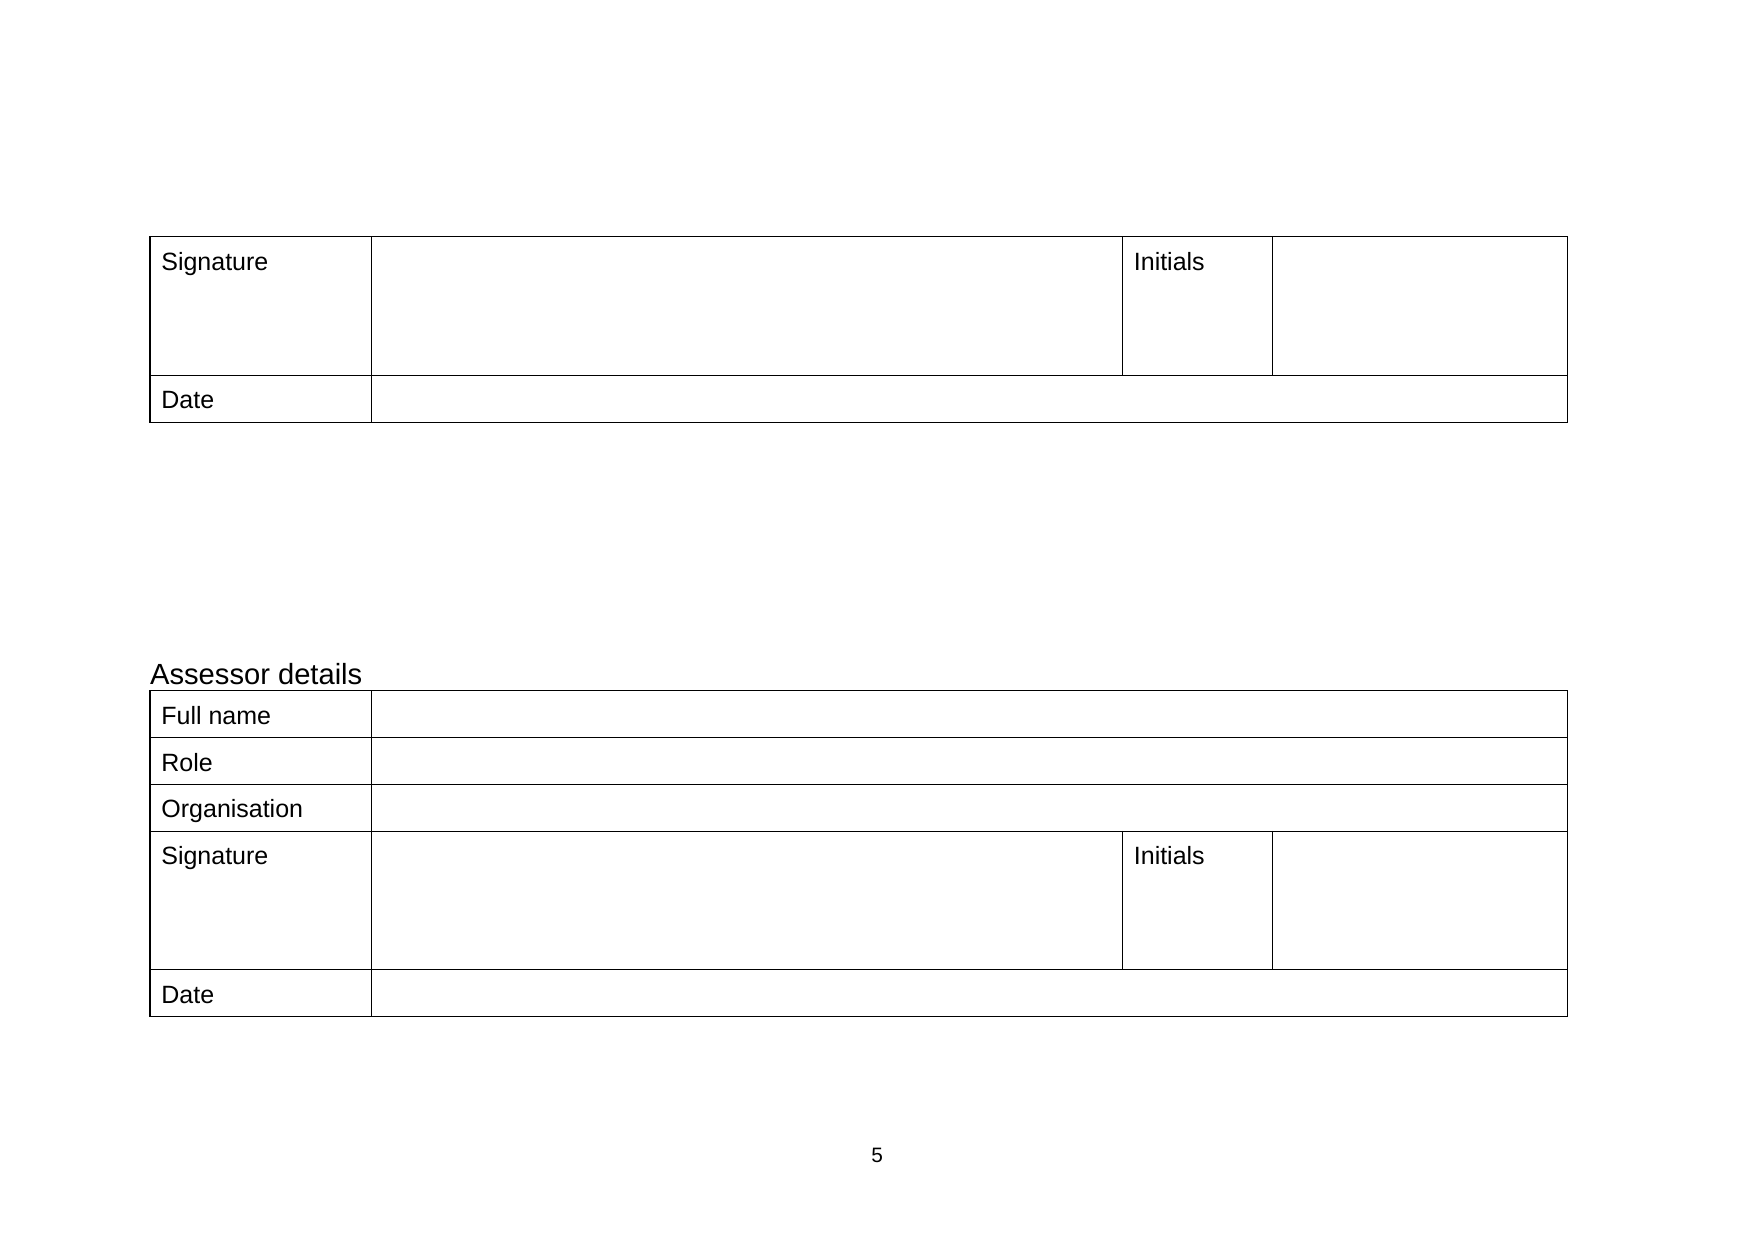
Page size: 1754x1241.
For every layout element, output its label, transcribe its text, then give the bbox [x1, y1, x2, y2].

table_cell Role [151, 738, 371, 784]
table_cell [372, 832, 1122, 969]
text Assessor details [150, 657, 1604, 690]
table_cell [372, 970, 1567, 1016]
table_cell Date [151, 376, 371, 422]
table_cell Signature [151, 237, 371, 375]
table_cell Organisation [151, 785, 371, 831]
table_header Full name [151, 691, 371, 737]
table_cell [372, 376, 1567, 422]
table_cell [372, 738, 1567, 784]
table_cell [372, 237, 1122, 375]
table_cell Initials [1123, 832, 1272, 969]
table_cell [372, 785, 1567, 831]
table_header [372, 691, 1567, 737]
table_cell Initials [1123, 237, 1272, 375]
table_cell [1273, 237, 1567, 375]
table_cell Date [151, 970, 371, 1016]
table_cell [1273, 832, 1567, 969]
table_cell Signature [151, 832, 371, 969]
